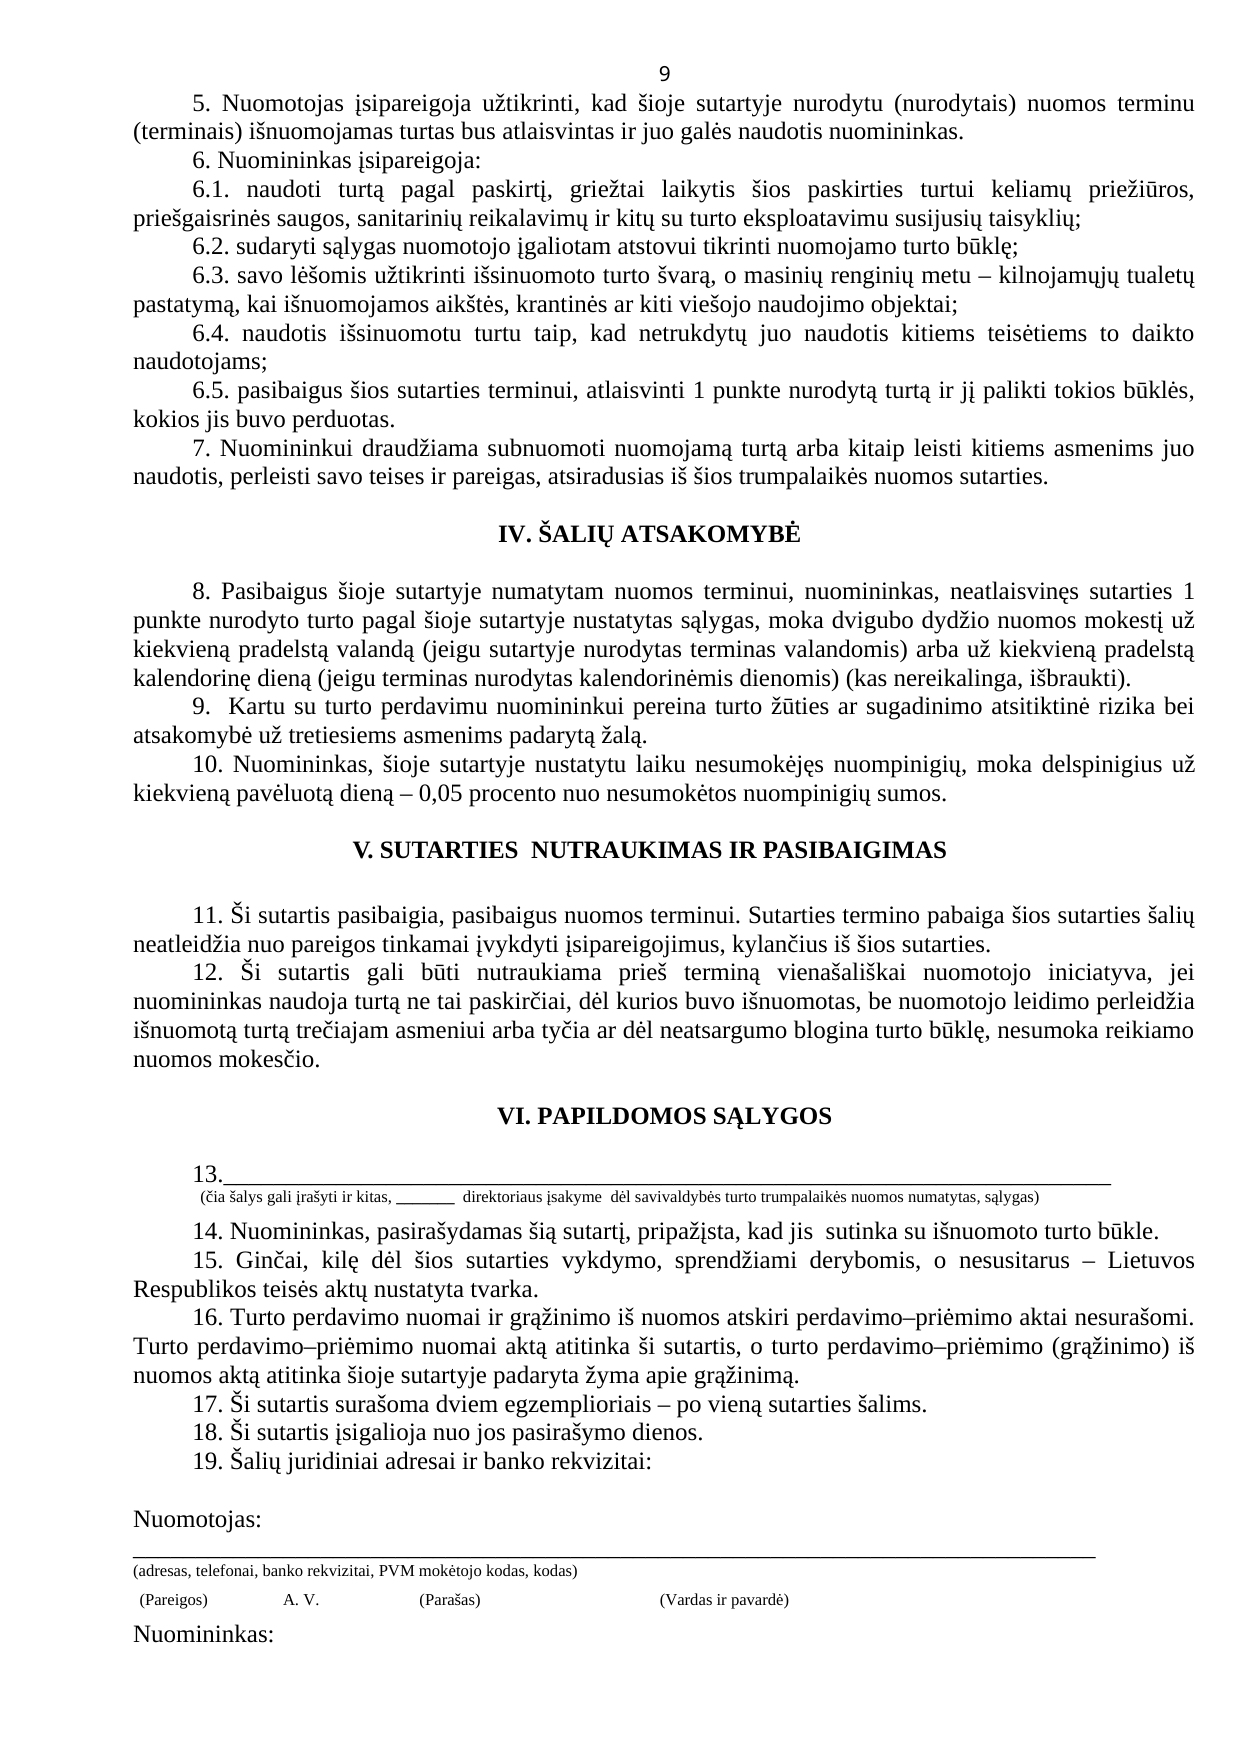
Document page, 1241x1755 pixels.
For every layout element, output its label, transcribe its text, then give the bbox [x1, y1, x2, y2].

text V. SUTARTIES NUTRAUKIMAS IR PASIBAIGIMAS [103, 835, 1196, 864]
text 6.5. pasibaigus šios sutarties terminui, atlaisvinti 1 punkte nurodytą turtą ir jį palikti tokios būklės, kokios jis buvo perduotas. [133, 375, 1196, 433]
text Nuomotojas: [133, 1504, 1196, 1532]
text 14. Nuomininkas, pasirašydamas šią sutartį, pripažįsta, kad jis sutinka su išnuomoto turto būkle. [103, 1216, 1196, 1245]
text 17. Ši sutartis surašoma dviem egzemplioriais – po vieną sutarties šalims. [133, 1389, 1196, 1417]
text (adresas, telefonai, banko rekvizitai, PVM mokėtojo kodas, kodas) [133, 1561, 1196, 1590]
text _____________________________________________________________________________ [133, 1532, 1196, 1561]
text 6. Nuomininkas įsipareigoja: [133, 145, 1196, 174]
text 11. Ši sutartis pasibaigia, pasibaigus nuomos terminui. Sutarties termino pabaiga šios sutarties šalių neatleidžia nuo pareigos tinkamai įvykdyti įsipareigojimus, kylančius iš šios sutarties. [133, 900, 1196, 957]
text (čia šalys gali įrašyti ir kitas, _______ direktoriaus įsakyme dėl savivaldybės turto trumpalaikės nuomos numatytas, sąlygas) [133, 1187, 1196, 1216]
text 9. Kartu su turto perdavimu nuomininkui pereina turto žūties ar sugadinimo atsitiktinė rizika bei atsakomybė už tretiesiems asmenims padarytą žalą. [133, 691, 1196, 749]
text 16. Turto perdavimo nuomai ir grąžinimo iš nuomos atskiri perdavimo–priėmimo aktai nesurašomi. Turto perdavimo–priėmimo nuomai aktą atitinka ši sutartis, o turto perdavimo–priėmimo (grąžinimo) iš nuomos aktą atitinka šioje sutartyje padaryta žyma apie grąžinimą. [133, 1302, 1196, 1389]
text 10. Nuomininkas, šioje sutartyje nustatytu laiku nesumokėjęs nuompinigių, moka delspinigius už kiekvieną pavėluotą dieną – 0,05 procento nuo nesumokėtos nuompinigių sumos. [133, 749, 1196, 806]
text IV. ŠALIŲ ATSAKOMYBĖ [103, 519, 1196, 548]
text 7. Nuomininkui draudžiama subnuomoti nuomojamą turtą arba kitaip leisti kitiems asmenims juo naudotis, perleisti savo teises ir pareigas, atsiradusias iš šios trumpalaikės nuomos sutarties. [133, 433, 1196, 490]
text VI. PAPILDOMOS SĄLYGOS [133, 1101, 1196, 1130]
text Nuomininkas: [133, 1619, 1196, 1647]
text 6.2. sudaryti sąlygas nuomotojo įgaliotam atstovui tikrinti nuomojamo turto būklę; [103, 231, 1196, 260]
text 8. Pasibaigus šioje sutartyje numatytam nuomos terminui, nuomininkas, neatlaisvinęs sutarties 1 punkte nurodyto turto pagal šioje sutartyje nustatytas sąlygas, moka dvigubo dydžio nuomos mokestį už kiekvieną pradelstą valandą (jeigu sutartyje nurodytas terminas valandomis) arba už kiekvieną pradelstą kalendorinę dieną (jeigu terminas nurodytas kalendorinėmis dienomis) (kas nereikalinga, išbraukti). [133, 576, 1196, 691]
text (Pareigos) A. V. (Parašas) (Vardas ir pavardė) [133, 1590, 1196, 1619]
text 19. Šalių juridiniai adresai ir banko rekvizitai: [133, 1446, 1196, 1475]
text 5. Nuomotojas įsipareigoja užtikrinti, kad šioje sutartyje nurodytu (nurodytais) nuomos terminu (terminais) išnuomojamas turtas bus atlaisvintas ir juo galės naudotis nuomininkas. [133, 88, 1196, 145]
text 18. Ši sutartis įsigalioja nuo jos pasirašymo dienos. [133, 1417, 1196, 1446]
text 6.3. savo lėšomis užtikrinti išsinuomoto turto švarą, o masinių renginių metu – kilnojamųjų tualetų pastatymą, kai išnuomojamos aikštės, krantinės ar kiti viešojo naudojimo objektai; [133, 260, 1196, 318]
text 6.1. naudoti turtą pagal paskirtį, griežtai laikytis šios paskirties turtui keliamų priežiūros, priešgaisrinės saugos, sanitarinių reikalavimų ir kitų su turto eksploatavimu susijusių taisyklių; [133, 174, 1196, 231]
text 15. Ginčai, kilę dėl šios sutarties vykdymo, sprendžiami derybomis, o nesusitarus – Lietuvos Respublikos teisės aktų nustatyta tvarka. [133, 1245, 1196, 1302]
text 6.4. naudotis išsinuomotu turtu taip, kad netrukdytų juo naudotis kitiems teisėtiems to daikto naudotojams; [133, 318, 1196, 375]
text 12. Ši sutartis gali būti nutraukiama prieš terminą vienašališkai nuomotojo iniciatyva, jei nuomininkas naudoja turtą ne tai paskirčiai, dėl kurios buvo išnuomotas, be nuomotojo leidimo perleidžia išnuomotą turtą trečiajam asmeniui arba tyčia ar dėl neatsargumo blogina turto būklę, nesumoka reikiamo nuomos mokesčio. [133, 957, 1196, 1072]
text 13._______________________________________________________________________ [133, 1159, 1196, 1187]
